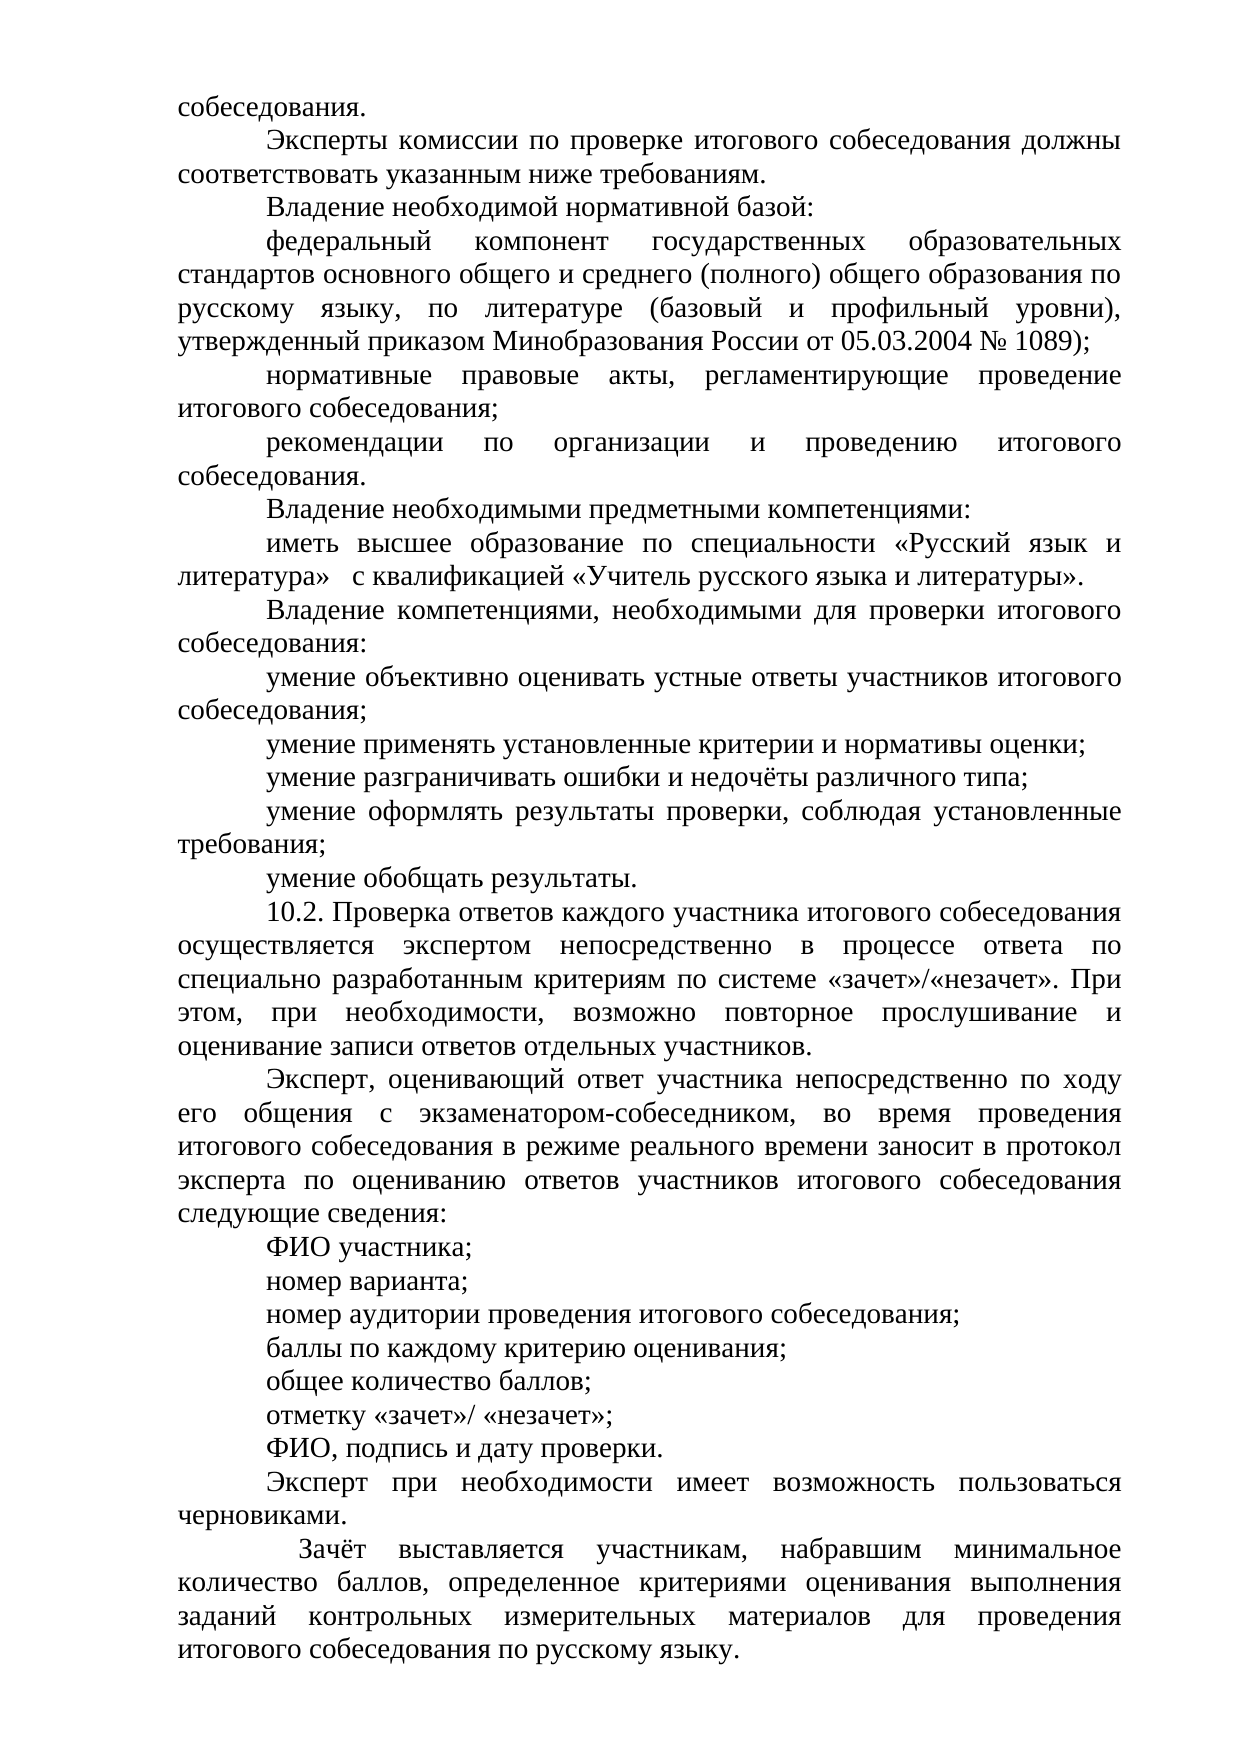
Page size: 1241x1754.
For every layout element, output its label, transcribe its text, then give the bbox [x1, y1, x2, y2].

text Владение компетенциями, необходимыми для проверки итогового собеседования: [177, 592, 1122, 659]
text собеседования. [177, 89, 1122, 122]
text ФИО участника; [177, 1229, 1122, 1263]
text Зачёт выставляется участникам, набравшим минимальное количество баллов, определенное критериями оценивания выполнения заданий контрольных измерительных материалов для проведения итогового собеседования по русскому языку. [177, 1531, 1122, 1665]
text умение разграничивать ошибки и недочёты различного типа; [177, 759, 1122, 793]
text общее количество баллов; [177, 1363, 1122, 1397]
text иметь высшее образование по специальности «Русский язык и литература» с квалификацией «Учитель русского языка и литературы». [177, 525, 1122, 592]
text нормативные правовые акты, регламентирующие проведение итогового собеседования; [177, 357, 1122, 424]
text умение оформлять результаты проверки, соблюдая установленные требования; [177, 793, 1122, 860]
text баллы по каждому критерию оценивания; [177, 1330, 1122, 1363]
text умение обобщать результаты. [177, 860, 1122, 894]
text рекомендации по организации и проведению итогового собеседования. [177, 424, 1122, 491]
text отметку «зачет»/ «незачет»; [177, 1397, 1122, 1430]
text Эксперты комиссии по проверке итогового собеседования должны соответствовать указанным ниже требованиям. [177, 122, 1122, 189]
text номер варианта; [177, 1263, 1122, 1296]
text 10.2. Проверка ответов каждого участника итогового собеседования осуществляется экспертом непосредственно в процессе ответа по специально разработанным критериям по системе «зачет»/«незачет». При этом, при необходимости, возможно повторное прослушивание и оценивание записи ответов отдельных участников. [177, 894, 1122, 1061]
text умение применять установленные критерии и нормативы оценки; [177, 726, 1122, 759]
text федеральный компонент государственных образовательных стандартов основного общего и среднего (полного) общего образования по русскому языку, по литературе (базовый и профильный уровни), утвержденный приказом Минобразования России от 05.03.2004 № 1089); [177, 223, 1122, 357]
text Владение необходимыми предметными компетенциями: [177, 491, 1122, 525]
text Эксперт, оценивающий ответ участника непосредственно по ходу его общения с экзаменатором-собеседником, во время проведения итогового собеседования в режиме реального времени заносит в протокол эксперта по оцениванию ответов участников итогового собеседования следующие сведения: [177, 1061, 1122, 1229]
text ФИО, подпись и дату проверки. [177, 1430, 1122, 1464]
text Эксперт при необходимости имеет возможность пользоваться черновиками. [177, 1464, 1122, 1531]
text умение объективно оценивать устные ответы участников итогового собеседования; [177, 659, 1122, 726]
text Владение необходимой нормативной базой: [177, 189, 1122, 223]
text номер аудитории проведения итогового собеседования; [177, 1296, 1122, 1330]
